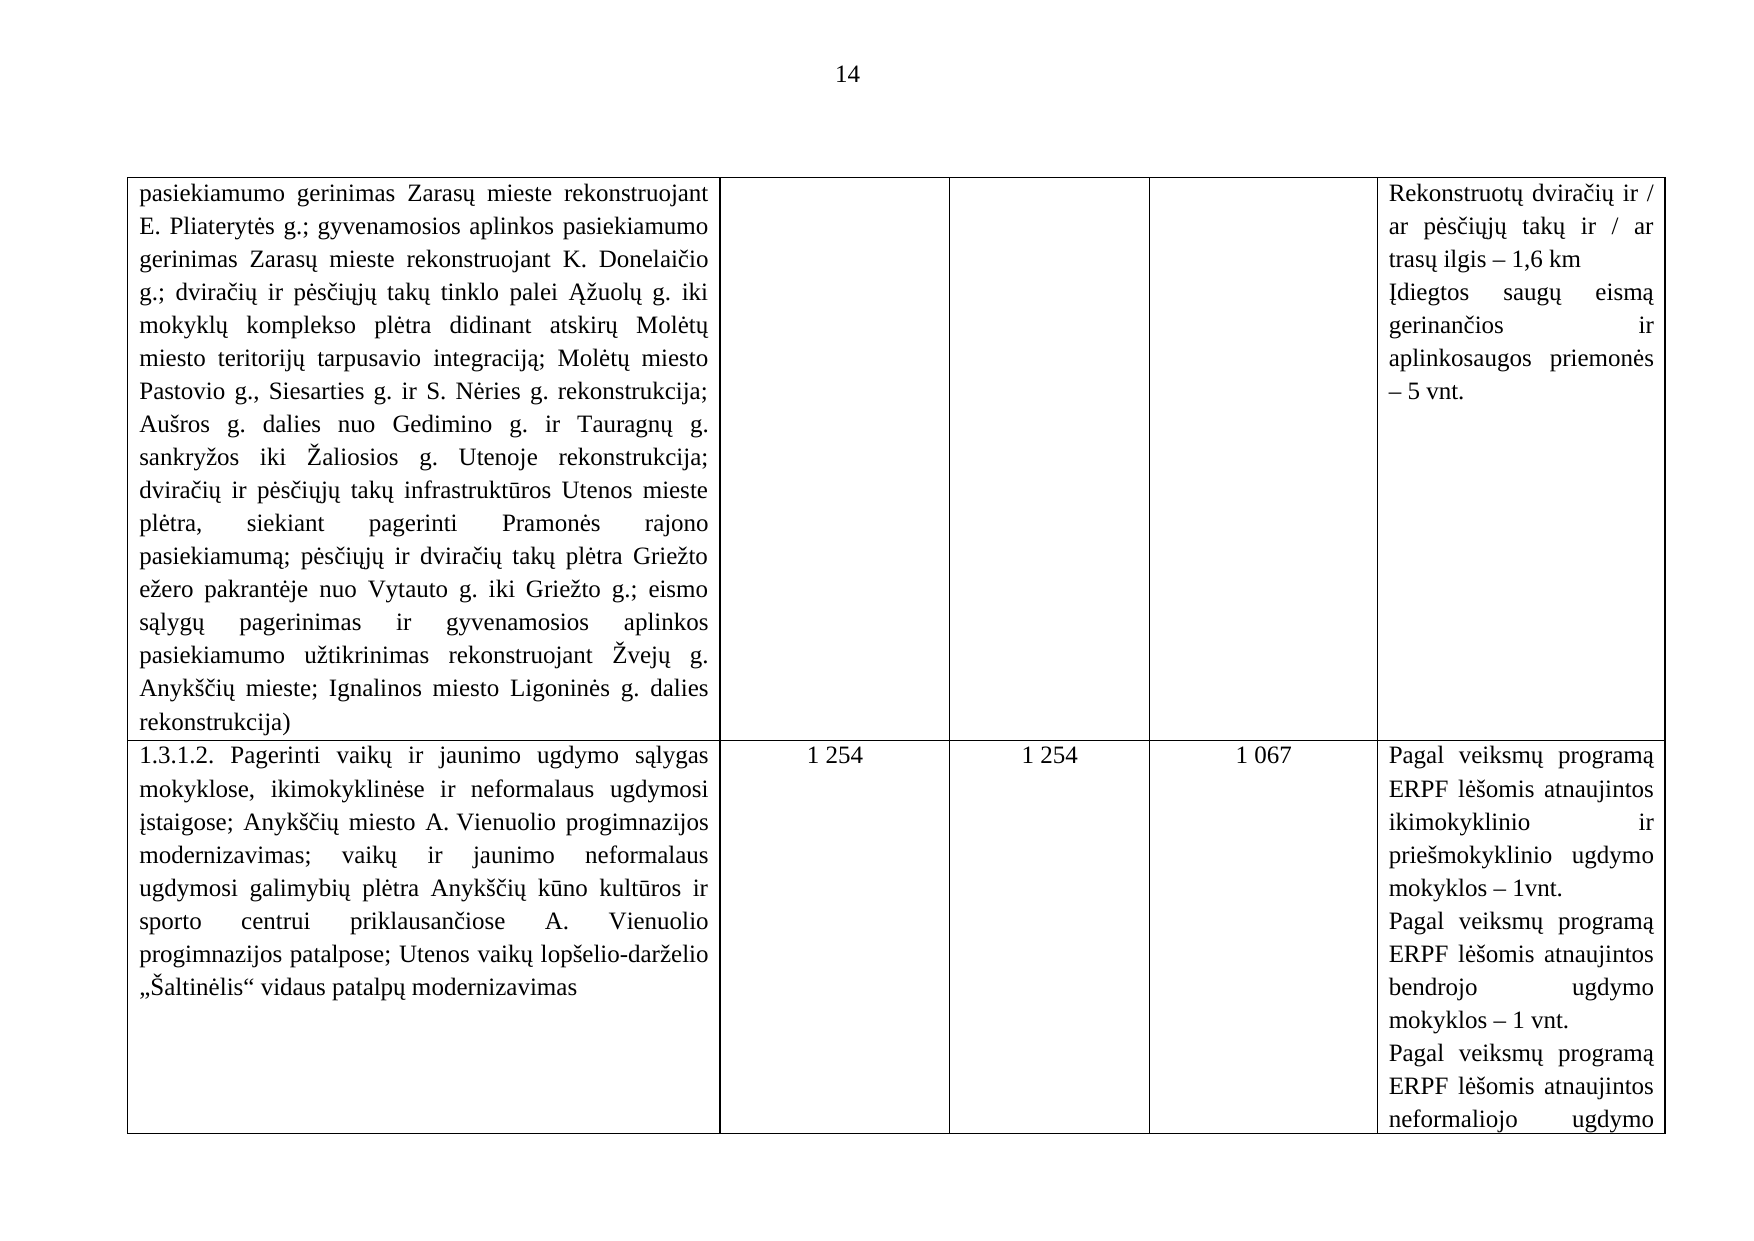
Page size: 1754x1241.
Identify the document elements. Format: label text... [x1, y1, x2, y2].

table_cell 1 254 [950, 741, 1149, 1133]
table_cell Rekonstruotų dviračių ir / ar pėsčiųjų takų ir / ar trasų ilgis – 1,6 km Įdiegtos saugų eismą gerinančios ir aplinkosaugos priemonės – 5 vnt. [1378, 178, 1664, 739]
table_cell [950, 178, 1149, 739]
table_cell [721, 178, 949, 739]
table_cell [1150, 178, 1377, 739]
table_cell 1 067 [1150, 741, 1377, 1133]
table_cell 1.3.1.2. Pagerinti vaikų ir jaunimo ugdymo sąlygas mokyklose, ikimokyklinėse ir neformalaus ugdymosi įstaigose; Anykščių miesto A. Vienuolio progimnazijos modernizavimas; vaikų ir jaunimo neformalaus ugdymosi galimybių plėtra Anykščių kūno kultūros ir sporto centrui priklausančiose A. Vienuolio progimnazijos patalpose; Utenos vaikų lopšelio-darželio „Šaltinėlis“ vidaus patalpų modernizavimas [128, 741, 719, 1133]
table_cell 1 254 [721, 741, 949, 1133]
table_cell Pagal veiksmų programą ERPF lėšomis atnaujintos ikimokyklinio ir priešmokyklinio ugdymo mokyklos – 1vnt. Pagal veiksmų programą ERPF lėšomis atnaujintos bendrojo ugdymo mokyklos – 1 vnt. Pagal veiksmų programą ERPF lėšomis atnaujintos neformaliojo ugdymo [1378, 741, 1664, 1133]
table_cell pasiekiamumo gerinimas Zarasų mieste rekonstruojant E. Pliaterytės g.; gyvenamosios aplinkos pasiekiamumo gerinimas Zarasų mieste rekonstruojant K. Donelaičio g.; dviračių ir pėsčiųjų takų tinklo palei Ąžuolų g. iki mokyklų komplekso plėtra didinant atskirų Molėtų miesto teritorijų tarpusavio integraciją; Molėtų miesto Pastovio g., Siesarties g. ir S. Nėries g. rekonstrukcija; Aušros g. dalies nuo Gedimino g. ir Tauragnų g. sankryžos iki Žaliosios g. Utenoje rekonstrukcija; dviračių ir pėsčiųjų takų infrastruktūros Utenos mieste plėtra, siekiant pagerinti Pramonės rajono pasiekiamumą; pėsčiųjų ir dviračių takų plėtra Griežto ežero pakrantėje nuo Vytauto g. iki Griežto g.; eismo sąlygų pagerinimas ir gyvenamosios aplinkos pasiekiamumo užtikrinimas rekonstruojant Žvejų g. Anykščių mieste; Ignalinos miesto Ligoninės g. dalies rekonstrukcija) [128, 178, 719, 739]
